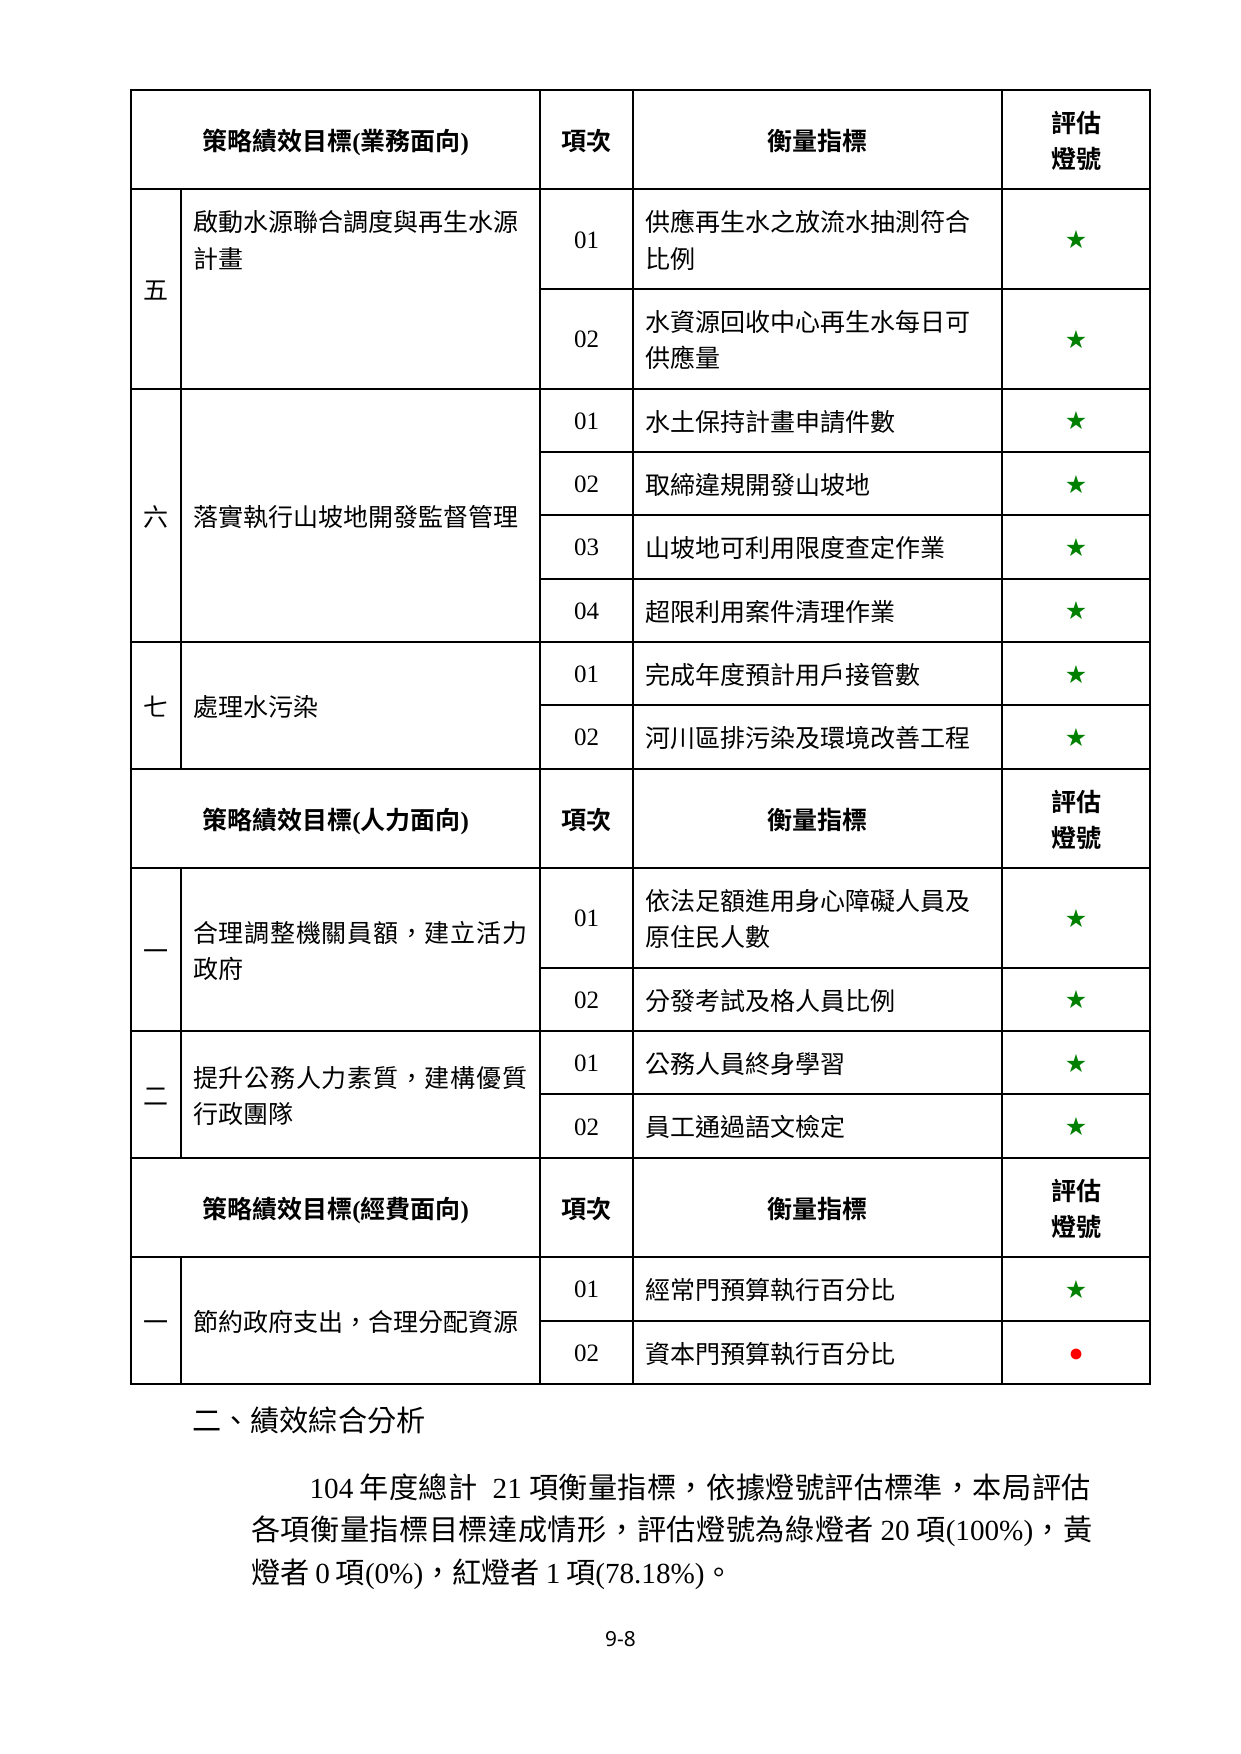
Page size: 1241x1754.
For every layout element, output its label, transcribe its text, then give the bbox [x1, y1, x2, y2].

table_header 評估 燈號 [1003, 91, 1149, 188]
table_cell 節約政府支出，合理分配資源 [182, 1258, 539, 1383]
table_cell ★ [1003, 1095, 1149, 1157]
table_cell 完成年度預計用戶接管數 [634, 643, 1001, 704]
table_cell 分發考試及格人員比例 [634, 969, 1001, 1030]
table_cell 02 [541, 1322, 632, 1383]
table_cell 取締違規開發山坡地 [634, 453, 1001, 514]
table_cell 02 [541, 290, 632, 387]
table_cell ★ [1003, 390, 1149, 451]
table_cell 01 [541, 190, 632, 288]
table_cell 01 [541, 643, 632, 704]
table_cell 01 [541, 1032, 632, 1093]
table_cell 01 [541, 1258, 632, 1319]
table_cell ★ [1003, 1258, 1149, 1319]
table_cell 衡量指標 [634, 770, 1001, 867]
table_cell ★ [1003, 516, 1149, 577]
table_cell 策略績效目標(人力面向) [132, 770, 539, 867]
table_cell 02 [541, 969, 632, 1030]
table_cell 項次 [541, 770, 632, 867]
table_cell 六 [132, 390, 180, 641]
table_cell 處理水污染 [182, 643, 539, 767]
table_cell 山坡地可利用限度查定作業 [634, 516, 1001, 577]
table_cell 一 [132, 869, 180, 1030]
table_header 項次 [541, 91, 632, 188]
table_cell 策略績效目標(經費面向) [132, 1159, 539, 1256]
table_cell 啟動水源聯合調度與再生水源計畫 [182, 190, 539, 387]
table_cell 經常門預算執行百分比 [634, 1258, 1001, 1319]
table_cell 公務人員終身學習 [634, 1032, 1001, 1093]
table_cell 河川區排污染及環境改善工程 [634, 706, 1001, 767]
table_cell 水資源回收中心再生水每日可供應量 [634, 290, 1001, 387]
table_cell ★ [1003, 1032, 1149, 1093]
table_cell ★ [1003, 706, 1149, 767]
table_cell 資本門預算執行百分比 [634, 1322, 1001, 1383]
table_cell 七 [132, 643, 180, 767]
table_cell 01 [541, 390, 632, 451]
table_cell 02 [541, 706, 632, 767]
table_cell 01 [541, 869, 632, 967]
table_cell ★ [1003, 290, 1149, 387]
table_cell 依法足額進用身心障礙人員及原住民人數 [634, 869, 1001, 967]
table_cell ★ [1003, 869, 1149, 967]
table_cell 項次 [541, 1159, 632, 1256]
table_cell 二 [132, 1032, 180, 1157]
table_cell 五 [132, 190, 180, 387]
table_cell ★ [1003, 643, 1149, 704]
table_cell 04 [541, 580, 632, 641]
table_cell 評估 燈號 [1003, 770, 1149, 867]
table_cell 評估 燈號 [1003, 1159, 1149, 1256]
table_cell 02 [541, 453, 632, 514]
table_cell 一 [132, 1258, 180, 1383]
table_cell ★ [1003, 580, 1149, 641]
table_cell 提升公務人力素質，建構優質行政團隊 [182, 1032, 539, 1157]
table_cell 02 [541, 1095, 632, 1157]
text 二、績效綜合分析 [148, 1397, 1092, 1440]
table_cell 合理調整機關員額，建立活力政府 [182, 869, 539, 1030]
table_cell ● [1003, 1322, 1149, 1383]
text 104年度總計 21 項衡量指標，依據燈號評估標準，本局評估各項衡量指標目標達成情形，評估燈號為綠燈者20項(100%)，黃燈者0項(0%)，紅燈者1項(78.18%)。 [251, 1465, 1092, 1592]
table_cell ★ [1003, 969, 1149, 1030]
table_header 衡量指標 [634, 91, 1001, 188]
table_cell ★ [1003, 190, 1149, 288]
table_cell 員工通過語文檢定 [634, 1095, 1001, 1157]
table_cell 落實執行山坡地開發監督管理 [182, 390, 539, 641]
table_cell 超限利用案件清理作業 [634, 580, 1001, 641]
table_cell 供應再生水之放流水抽測符合比例 [634, 190, 1001, 288]
table_cell 03 [541, 516, 632, 577]
table_cell 衡量指標 [634, 1159, 1001, 1256]
table_header 策略績效目標(業務面向) [132, 91, 539, 188]
table_cell ★ [1003, 453, 1149, 514]
table_cell 水土保持計畫申請件數 [634, 390, 1001, 451]
